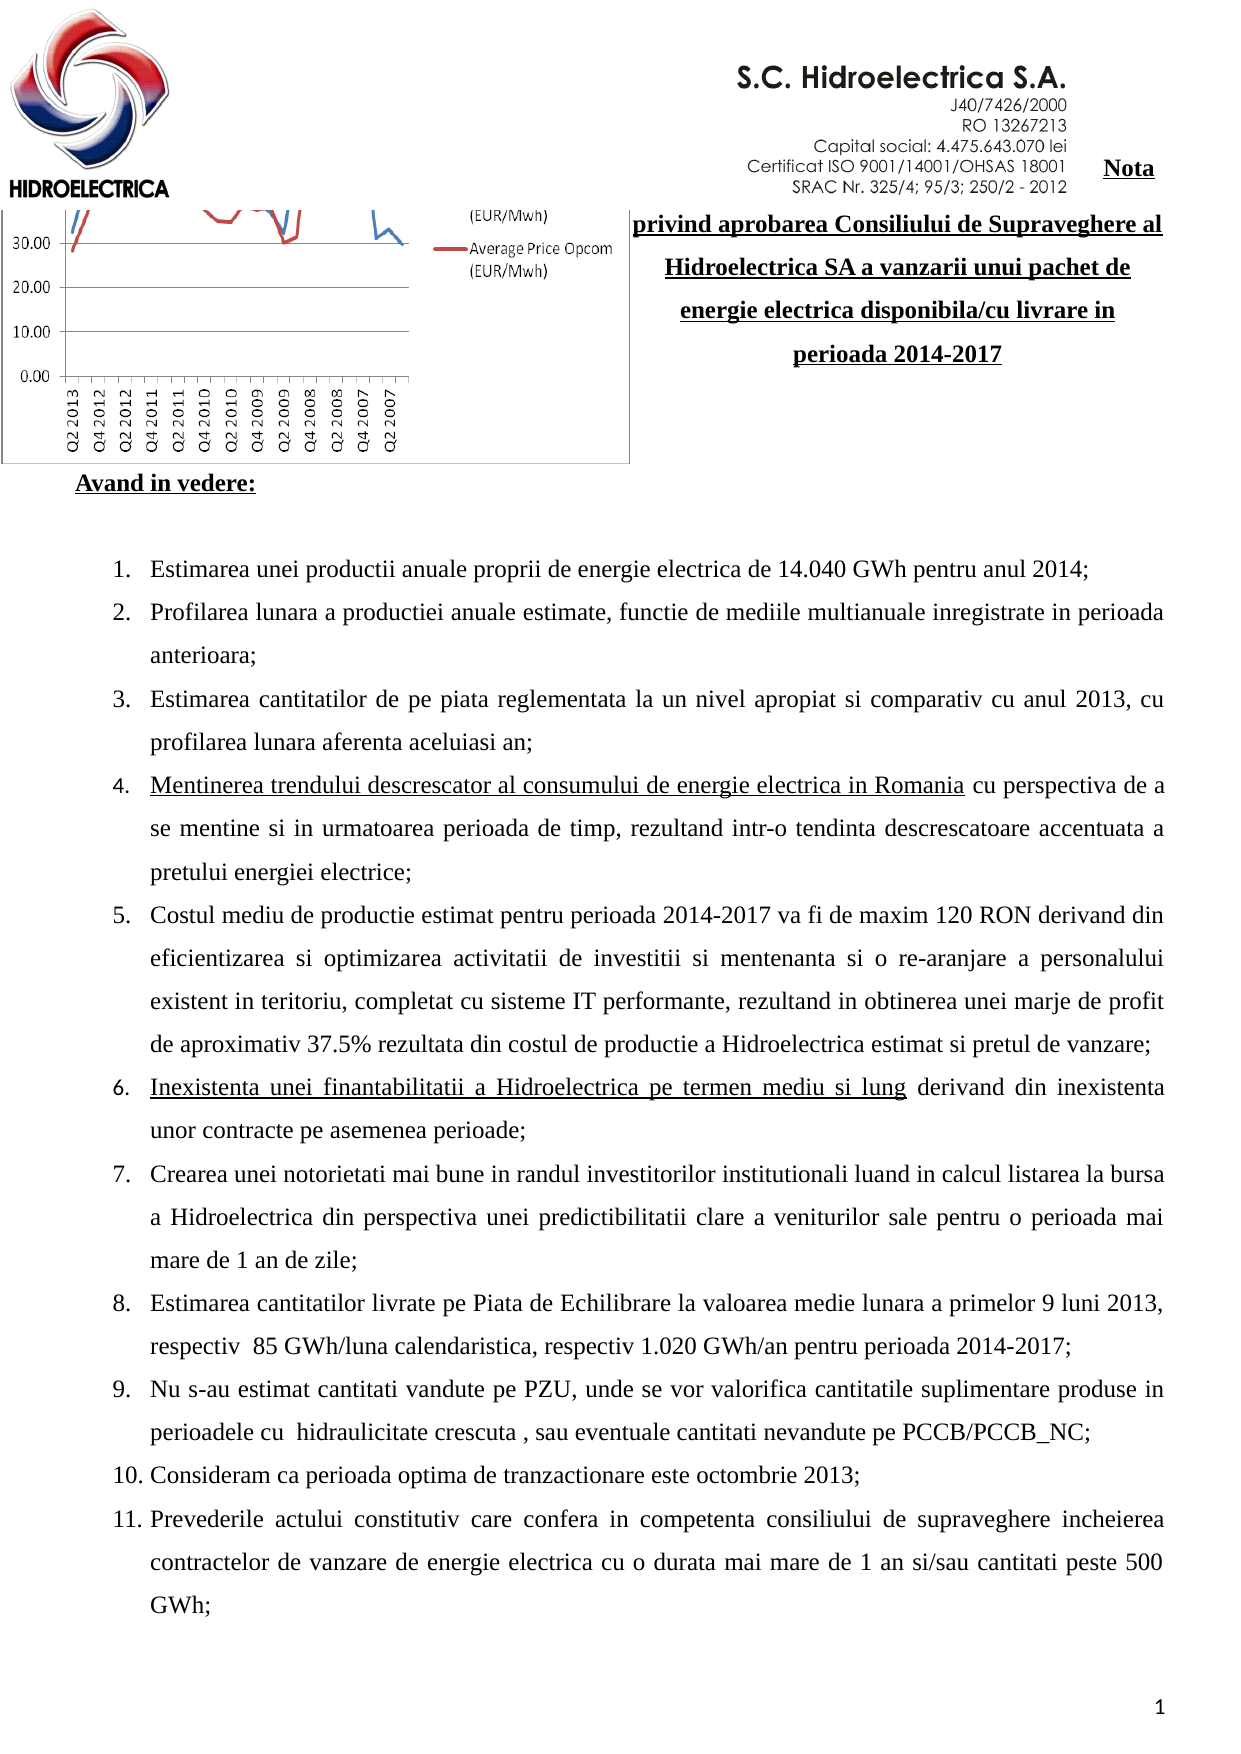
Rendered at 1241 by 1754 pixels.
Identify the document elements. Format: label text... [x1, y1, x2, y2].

picture [0, 0, 1093, 464]
text Avand in vedere: [75, 468, 1165, 497]
list Estimarea cantitatilor de pe piata reglementata la un nivel apropiat si comparativ cu anul 2013, cu profilarea lunara aferenta aceluiasi an; [112, 684, 1165, 756]
list Costul mediu de productie estimat pentru perioada 2014-2017 va fi de maxim 120 RON derivand din eficientizarea si optimizarea activitatii de investitii si mentenanta si o re-aranjare a personalului existent in teritoriu, completat cu sisteme IT performante, rezultand in obtinerea unei marje de profit de aproximativ 37.5% rezultata din costul de productie a Hidroelectrica estimat si pretul de vanzare; [112, 900, 1165, 1058]
list Profilarea lunara a productiei anuale estimate, functie de mediile multianuale inregistrate in perioada anterioara; [112, 597, 1165, 669]
list Crearea unei notorietati mai bune in randul investitorilor institutionali luand in calcul listarea la bursa a Hidroelectrica din perspectiva unei predictibilitatii clare a veniturilor sale pentru o perioada mai mare de 1 an de zile; [112, 1159, 1165, 1274]
list Mentinerea trendului descrescator al consumului de energie electrica in Romania cu perspectiva de a se mentine si in urmatoarea perioada de timp, rezultand intr-o tendinta descrescatoare accentuata a pretului energiei electrice; [112, 770, 1165, 885]
list Nu s-au estimat cantitati vandute pe PZU, unde se vor valorifica cantitatile suplimentare produse in perioadele cu hidraulicitate crescuta , sau eventuale cantitati nevandute pe PCCB/PCCB_NC; [112, 1374, 1165, 1446]
list Estimarea unei productii anuale proprii de energie electrica de 14.040 GWh pentru anul 2014; [112, 554, 1165, 583]
list Inexistenta unei finantabilitatii a Hidroelectrica pe termen mediu si lung derivand din inexistenta unor contracte pe asemenea perioade; [112, 1072, 1165, 1144]
list Consideram ca perioada optima de tranzactionare este octombrie 2013; [112, 1461, 1165, 1489]
text Nota privind aprobarea Consiliului de Supraveghere al Hidroelectrica SA a vanzarii unui pachet de energie electrica disponibila/cu livrare in perioada 2014-2017 [630, 153, 1165, 367]
list Prevederile actului constitutiv care confera in competenta consiliului de supraveghere incheierea contractelor de vanzare de energie electrica cu o durata mai mare de 1 an si/sau cantitati peste 500 GWh; [112, 1504, 1165, 1619]
list Estimarea cantitatilor livrate pe Piata de Echilibrare la valoarea medie lunara a primelor 9 luni 2013, respectiv 85 GWh/luna calendaristica, respectiv 1.020 GWh/an pentru perioada 2014-2017; [112, 1288, 1165, 1360]
